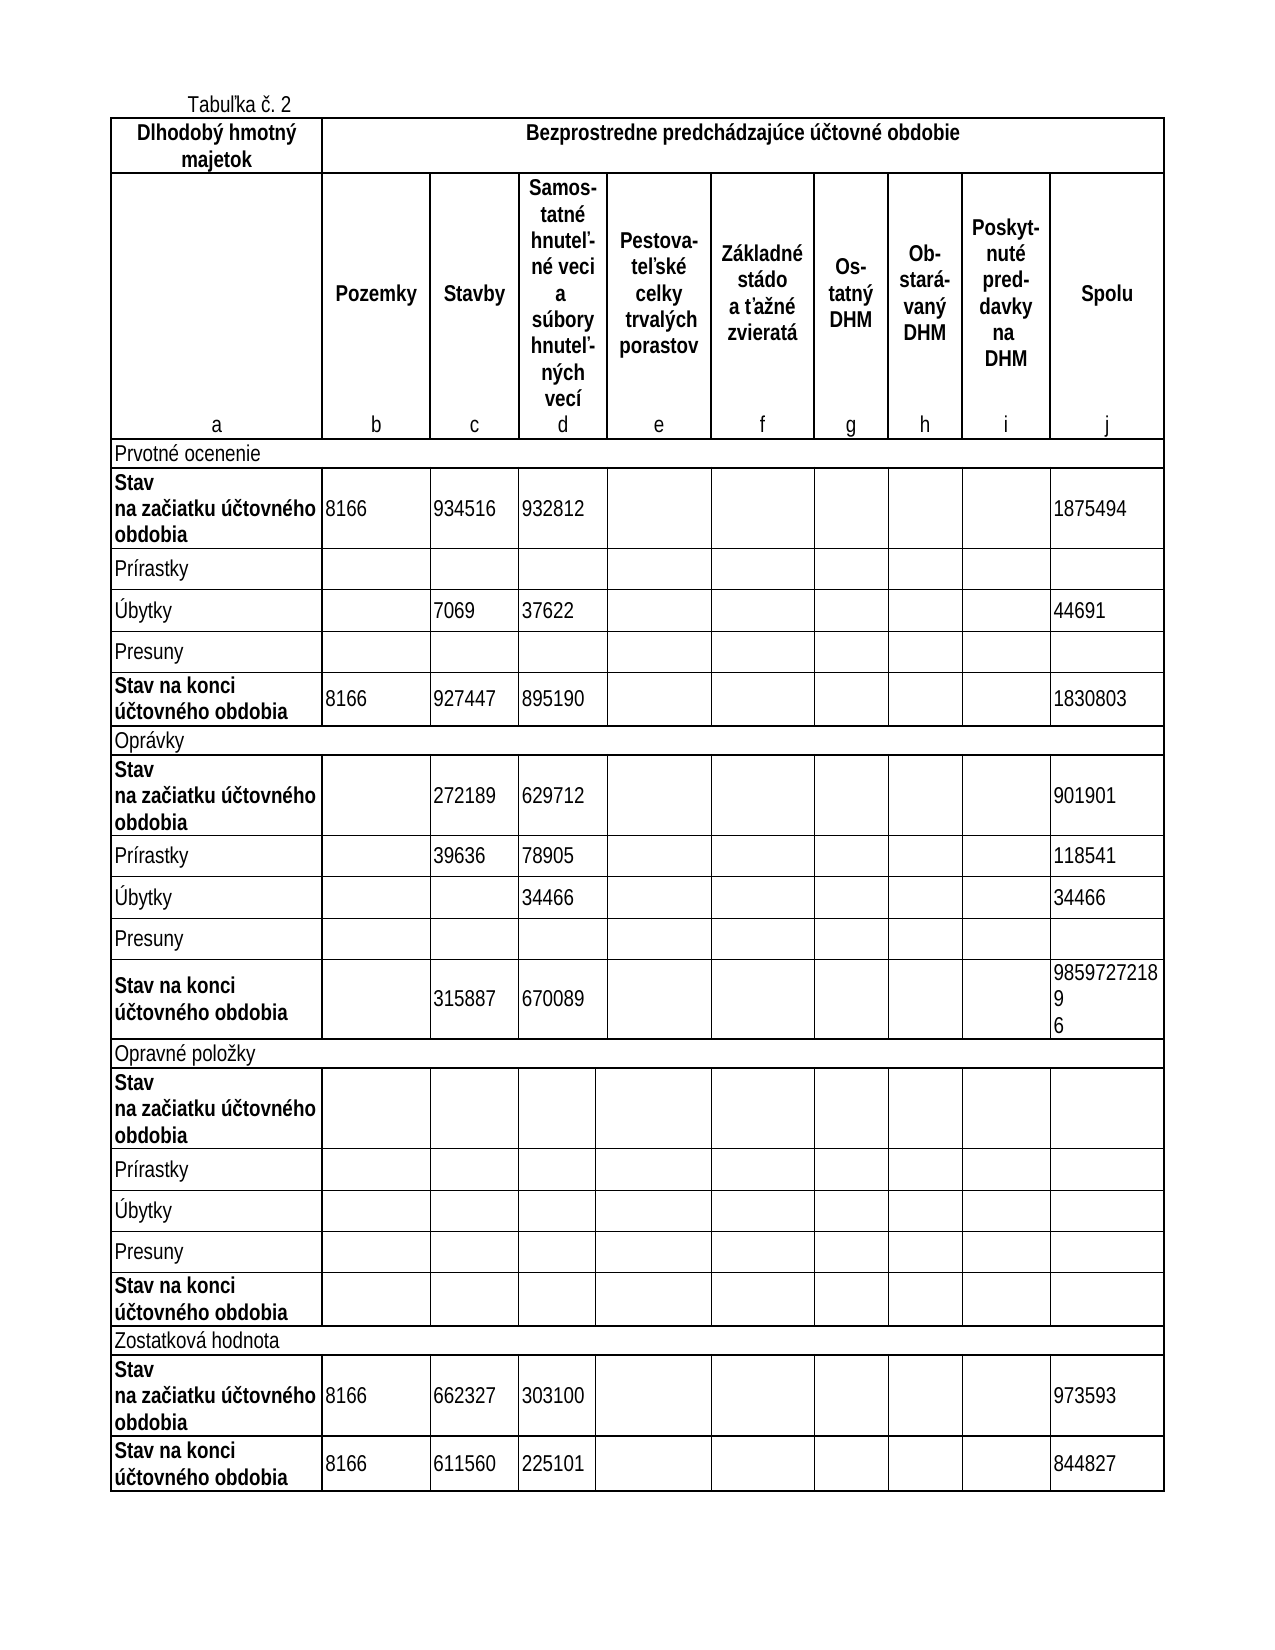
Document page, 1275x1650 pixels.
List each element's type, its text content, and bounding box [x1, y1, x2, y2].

table_cell [889, 632, 962, 672]
table_cell 8166 [323, 1437, 430, 1490]
table_cell [608, 756, 711, 835]
table_cell [963, 1273, 1050, 1325]
table_cell 629712 [519, 756, 607, 835]
table_cell [889, 1069, 962, 1148]
table_cell [889, 590, 962, 631]
table_cell [596, 1356, 711, 1435]
table_cell [608, 673, 711, 725]
table_cell 611560 [431, 1437, 518, 1490]
table_cell [519, 1232, 595, 1272]
table_cell [712, 590, 814, 631]
table_cell 272189 [431, 756, 518, 835]
table_cell Presuny [112, 919, 321, 959]
table_cell [815, 836, 888, 876]
table_cell [431, 1273, 518, 1325]
table_cell Stavby [431, 174, 518, 411]
table_cell c [431, 411, 518, 438]
table_cell [889, 549, 962, 589]
table_cell 225101 [519, 1437, 595, 1490]
table_cell 670089 [519, 960, 607, 1038]
table_cell [963, 1069, 1050, 1148]
table_cell [815, 919, 888, 959]
table_cell [889, 756, 962, 835]
table_cell [815, 1191, 888, 1231]
table_cell [519, 1069, 595, 1148]
text Tabuľka č. 2 [187, 91, 1087, 117]
table_cell [815, 549, 888, 589]
table_cell Pozemky [323, 174, 429, 411]
table_cell [431, 1149, 518, 1189]
table_cell 34466 [519, 877, 607, 917]
table_cell [889, 469, 962, 548]
table_cell Prírastky [112, 1149, 321, 1189]
table_cell [596, 1069, 711, 1148]
table_cell [431, 632, 518, 672]
table_cell [815, 590, 888, 631]
table_cell [815, 1273, 888, 1325]
table_cell Úbytky [112, 590, 321, 631]
table_cell [712, 1149, 814, 1189]
table_cell [889, 1149, 962, 1189]
table_cell [889, 1273, 962, 1325]
table_cell [596, 1437, 711, 1490]
table_cell [889, 673, 962, 725]
table_cell [608, 877, 711, 917]
table_cell [712, 1069, 814, 1148]
table_cell [519, 1273, 595, 1325]
table_cell [431, 1232, 518, 1272]
table_cell [815, 673, 888, 725]
table_cell [431, 877, 518, 917]
table_cell 303100 [519, 1356, 595, 1435]
table_cell [323, 590, 430, 631]
table_cell [712, 1437, 814, 1490]
table_cell e [608, 411, 710, 438]
table_cell [963, 877, 1050, 917]
table_cell [596, 1232, 711, 1272]
table_cell Stav na začiatku účtovného obdobia [112, 756, 321, 835]
table_cell [519, 1191, 595, 1231]
table_cell [963, 632, 1050, 672]
table_cell Stav na konci účtovného obdobia [112, 1437, 321, 1490]
table_cell Prvotné ocenenie [112, 440, 1163, 467]
table_cell [608, 549, 711, 589]
table_cell 8166 [323, 1356, 430, 1435]
table_cell Poskyt-nuté pred-davky na DHM [963, 174, 1049, 411]
table_cell [889, 836, 962, 876]
table_cell [519, 632, 607, 672]
table_cell [712, 919, 814, 959]
table_cell Prírastky [112, 549, 321, 589]
table_cell [431, 549, 518, 589]
table_cell [596, 1191, 711, 1231]
table_cell 932812 [519, 469, 607, 548]
table_cell [963, 960, 1050, 1038]
table_cell [323, 1069, 430, 1148]
table_cell [963, 1232, 1050, 1272]
table_cell 8166 [323, 673, 430, 725]
table_cell 1830803 [1051, 673, 1163, 725]
table_cell [431, 1069, 518, 1148]
table_cell [519, 1149, 595, 1189]
table_cell [712, 469, 814, 548]
table_cell [323, 836, 430, 876]
table_cell [323, 632, 430, 672]
table_cell [323, 1273, 430, 1325]
table_cell d [520, 411, 606, 438]
table_cell Os-tatný DHM [815, 174, 887, 411]
table_cell [608, 919, 711, 959]
table_cell 1875494 [1051, 469, 1163, 548]
table_cell [596, 1149, 711, 1189]
table_cell Samos-tatné hnuteľ-né veci a súbory hnuteľ-ných vecí [520, 174, 606, 411]
table_cell [323, 1149, 430, 1189]
table_cell [815, 469, 888, 548]
table_cell [323, 549, 430, 589]
table_cell Stav na začiatku účtovného obdobia [112, 1356, 321, 1435]
table_cell [815, 1356, 888, 1435]
table_cell [608, 836, 711, 876]
table_cell [963, 590, 1050, 631]
table_cell [323, 1191, 430, 1231]
table_cell Stav na konci účtovného obdobia [112, 960, 321, 1038]
table_cell [112, 174, 321, 411]
table_cell [431, 1191, 518, 1231]
table_cell Prírastky [112, 836, 321, 876]
table_cell [712, 549, 814, 589]
table_cell [963, 673, 1050, 725]
table_cell [323, 960, 430, 1038]
table_cell [712, 1191, 814, 1231]
table_cell Pestova-teľské celky trvalých porastov [608, 174, 710, 411]
table_cell [963, 1191, 1050, 1231]
table_cell [889, 1232, 962, 1272]
table_cell [1051, 1273, 1163, 1325]
table_cell [712, 673, 814, 725]
table_cell Úbytky [112, 877, 321, 917]
table_cell 844827 [1051, 1437, 1163, 1490]
table_cell [963, 549, 1050, 589]
table_cell b [323, 411, 429, 438]
table_cell [889, 1437, 962, 1490]
table_cell Spolu [1051, 174, 1163, 411]
table_cell 895190 [519, 673, 607, 725]
table_cell Stav na konci účtovného obdobia [112, 673, 321, 725]
table_cell [712, 1356, 814, 1435]
table_cell [608, 590, 711, 631]
table_cell Opravné položky [112, 1040, 1163, 1067]
table_cell [815, 756, 888, 835]
table_cell i [963, 411, 1049, 438]
table_cell [323, 919, 430, 959]
table_cell 98597272189 6 [1051, 960, 1163, 1038]
table_cell 118541 [1051, 836, 1163, 876]
table_cell Úbytky [112, 1191, 321, 1231]
table_cell Zostatková hodnota [112, 1327, 1163, 1354]
table_cell 39636 [431, 836, 518, 876]
table_cell Presuny [112, 632, 321, 672]
table_cell [519, 549, 607, 589]
table_cell [712, 1273, 814, 1325]
table_cell [815, 960, 888, 1038]
table_cell [963, 756, 1050, 835]
table_cell [323, 1232, 430, 1272]
table_cell [815, 1232, 888, 1272]
table_cell [608, 469, 711, 548]
table_cell 934516 [431, 469, 518, 548]
table_cell [712, 632, 814, 672]
table_cell 927447 [431, 673, 518, 725]
table_cell h [889, 411, 961, 438]
table_cell [889, 1356, 962, 1435]
table_cell [608, 960, 711, 1038]
table_cell [889, 1191, 962, 1231]
table_cell [608, 632, 711, 672]
table_cell [963, 1437, 1050, 1490]
table_cell 78905 [519, 836, 607, 876]
table_cell 8166 [323, 469, 430, 548]
table_cell 7069 [431, 590, 518, 631]
table_cell [1051, 1191, 1163, 1231]
table_cell [712, 960, 814, 1038]
table_cell [889, 960, 962, 1038]
table_cell 315887 [431, 960, 518, 1038]
table_cell [712, 836, 814, 876]
table_cell [963, 1356, 1050, 1435]
table_cell Stav na konci účtovného obdobia [112, 1273, 321, 1325]
table_cell [1051, 1069, 1163, 1148]
table_cell [889, 919, 962, 959]
table_header Dlhodobý hmotný majetok [112, 119, 321, 172]
table_cell [596, 1273, 711, 1325]
table_cell [1051, 632, 1163, 672]
table_cell [815, 1149, 888, 1189]
table_cell [1051, 1149, 1163, 1189]
table_cell Stav na začiatku účtovného obdobia [112, 469, 321, 548]
table_cell Ob-stará-vaný DHM [889, 174, 961, 411]
table_cell [815, 632, 888, 672]
table_cell [1051, 549, 1163, 589]
table_cell 37622 [519, 590, 607, 631]
table_cell Stav na začiatku účtovného obdobia [112, 1069, 321, 1148]
table_header Bezprostredne predchádzajúce účtovné obdobie [323, 119, 1163, 172]
table_cell Základné stádo a ťažné zvieratá [712, 174, 813, 411]
table_cell [815, 1069, 888, 1148]
table_cell a [112, 411, 321, 438]
table_cell [1051, 1232, 1163, 1272]
table_cell [323, 756, 430, 835]
table_cell Oprávky [112, 727, 1163, 754]
table_cell [963, 919, 1050, 959]
table_cell f [712, 411, 813, 438]
table_cell 973593 [1051, 1356, 1163, 1435]
table_cell [963, 836, 1050, 876]
table_cell Presuny [112, 1232, 321, 1272]
table_cell 901901 [1051, 756, 1163, 835]
table_cell [431, 919, 518, 959]
table_cell [712, 756, 814, 835]
table_cell [963, 469, 1050, 548]
table_cell [712, 877, 814, 917]
table_cell [815, 877, 888, 917]
table_cell [963, 1149, 1050, 1189]
table_cell [815, 1437, 888, 1490]
table_cell 662327 [431, 1356, 518, 1435]
table_cell 44691 [1051, 590, 1163, 631]
table_cell [889, 877, 962, 917]
table_cell [323, 877, 430, 917]
table_cell j [1051, 411, 1163, 438]
table_cell g [815, 411, 887, 438]
table_cell 34466 [1051, 877, 1163, 917]
table_cell [519, 919, 607, 959]
table_cell [1051, 919, 1163, 959]
table_cell [712, 1232, 814, 1272]
